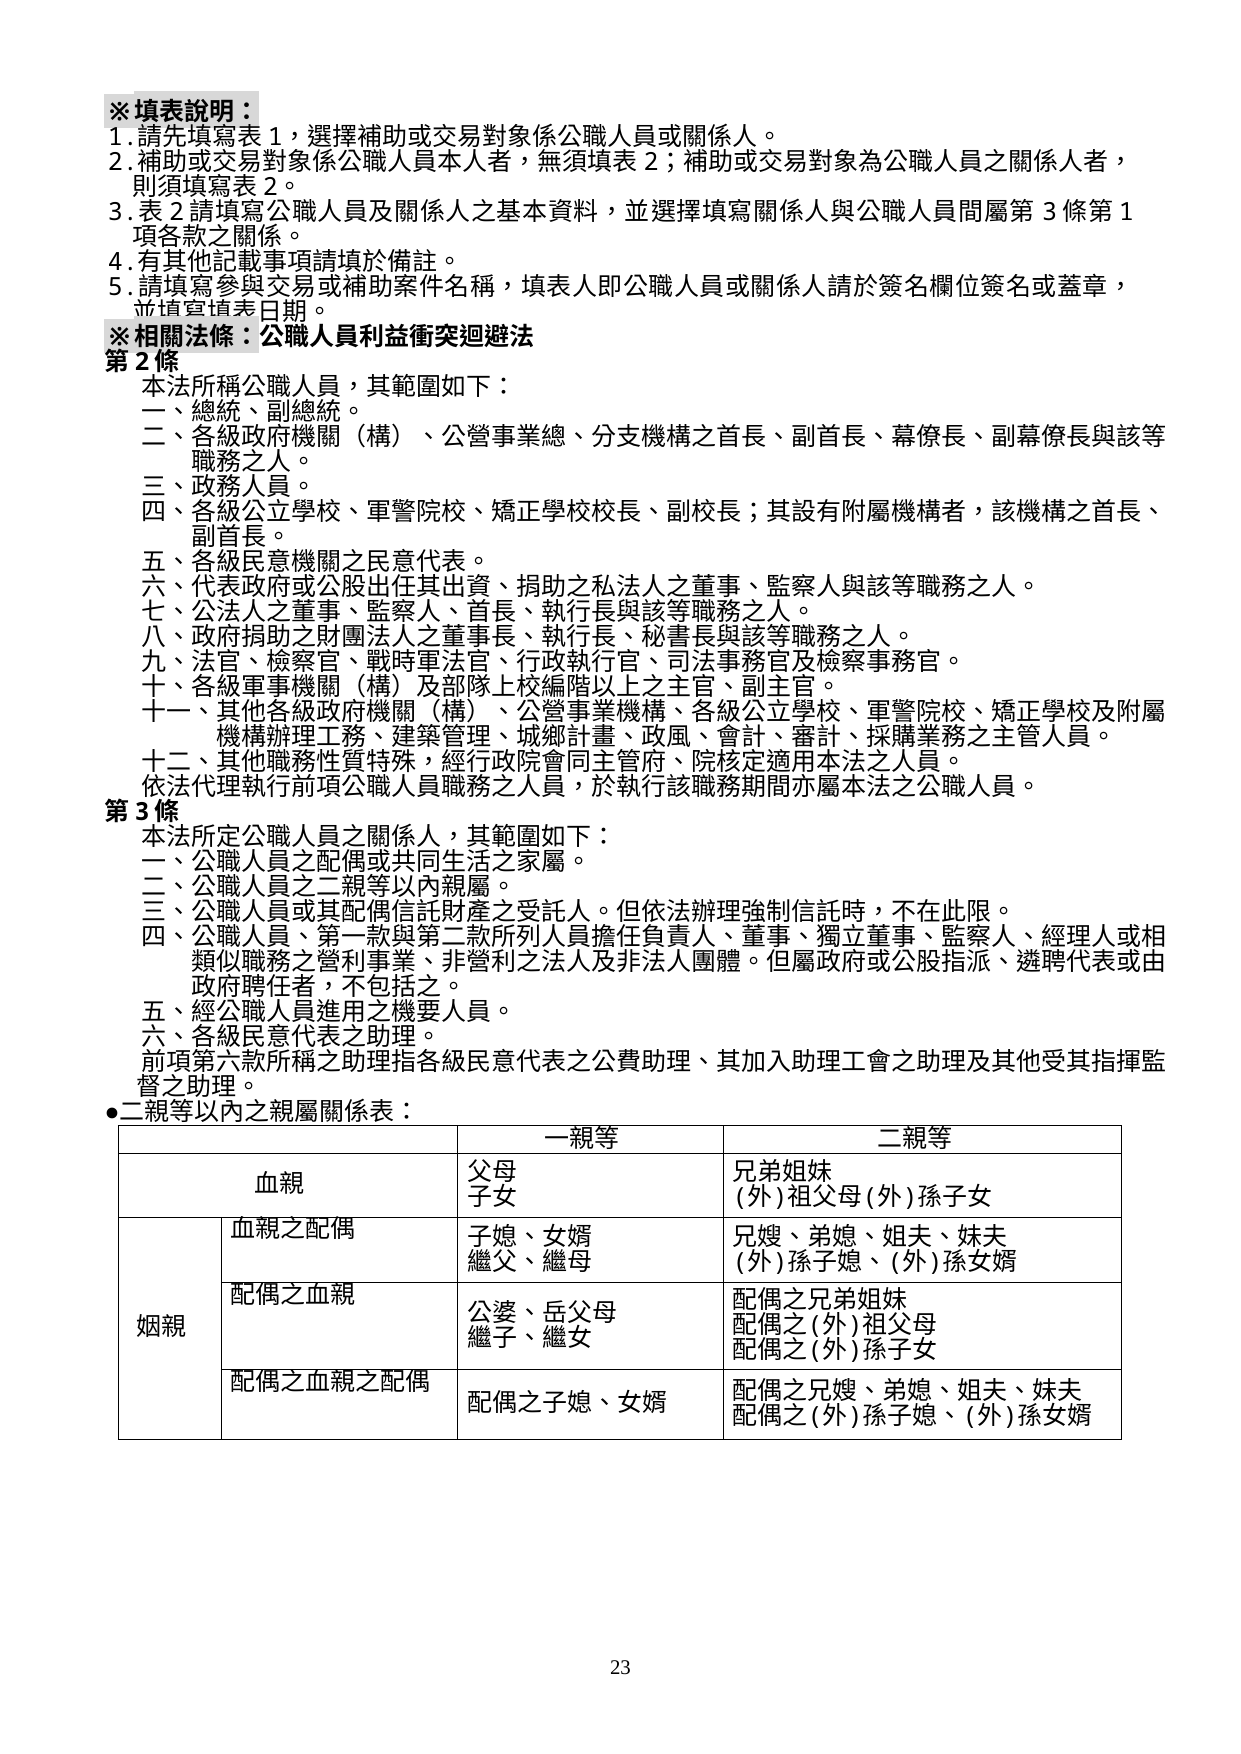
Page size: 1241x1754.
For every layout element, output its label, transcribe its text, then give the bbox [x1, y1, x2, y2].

text ※填表說明： [94, 100, 1119, 125]
text ※相關法條：公職人員利益衝突迴避法 [94, 325, 1119, 350]
text 第3條 [94, 800, 1119, 825]
text 一、公職人員之配偶或共同生活之家屬。 [141, 850, 1178, 875]
text 四、公職人員、第一款與第二款所列人員擔任負責人、董事、獨立董事、監察人、經理人或相類似職務之營利事業、非營利之法人及非法人團體。但屬政府或公股指派、遴聘代表或由政府聘任者，不包括之。 [141, 925, 1178, 1000]
text 二、公職人員之二親等以內親屬。 [141, 875, 1178, 900]
table_cell 配偶之兄弟姐妹 配偶之(外)祖父母 配偶之(外)孫子女 [724, 1283, 1121, 1369]
text 前項第六款所稱之助理指各級民意代表之公費助理、其加入助理工會之助理及其他受其指揮監督之助理。 [136, 1050, 1178, 1100]
text 三、公職人員或其配偶信託財產之受託人。但依法辦理強制信託時，不在此限。 [141, 900, 1178, 925]
table_header 二親等 [724, 1126, 1121, 1153]
table_cell 配偶之血親 [222, 1283, 457, 1369]
text 六、代表政府或公股出任其出資、捐助之私法人之董事、監察人與該等職務之人。 [141, 575, 1178, 600]
text 八、政府捐助之財團法人之董事長、執行長、秘書長與該等職務之人。 [141, 625, 1178, 650]
table_cell 血親之配偶 [222, 1218, 457, 1282]
table_cell 配偶之子媳、女婿 [458, 1370, 723, 1439]
text 十、各級軍事機關（構）及部隊上校編階以上之主官、副主官。 [141, 675, 1178, 700]
text 一、總統、副總統。 [141, 400, 1178, 425]
table_header 一親等 [458, 1126, 723, 1153]
text 五、經公職人員進用之機要人員。 [141, 1000, 1178, 1025]
text 十二、其他職務性質特殊，經行政院會同主管府、院核定適用本法之人員。 [141, 750, 1178, 775]
text 二、各級政府機關（構）、公營事業總、分支機構之首長、副首長、幕僚長、副幕僚長與該等職務之人。 [141, 425, 1178, 475]
text 六、各級民意代表之助理。 [141, 1025, 1178, 1050]
text 4.有其他記載事項請填於備註。 [108, 250, 1134, 275]
text ●二親等以內之親屬關係表： [94, 1100, 1119, 1125]
table_cell 配偶之血親之配偶 [222, 1370, 457, 1439]
text 第2條 [94, 350, 1119, 375]
text 七、公法人之董事、監察人、首長、執行長與該等職務之人。 [141, 600, 1178, 625]
text 四、各級公立學校、軍警院校、矯正學校校長、副校長；其設有附屬機構者，該機構之首長、副首長。 [141, 500, 1178, 550]
text 本法所定公職人員之關係人，其範圍如下： [141, 825, 1178, 850]
text 九、法官、檢察官、戰時軍法官、行政執行官、司法事務官及檢察事務官。 [141, 650, 1178, 675]
table_header [119, 1126, 457, 1153]
table_cell 血親 [119, 1154, 457, 1217]
table_cell 公婆、岳父母 繼子、繼女 [458, 1283, 723, 1369]
text 3.表2請填寫公職人員及關係人之基本資料，並選擇填寫關係人與公職人員間屬第3條第1項各款之關係。 [108, 200, 1134, 250]
table_cell 姻親 [119, 1218, 221, 1439]
text 1.請先填寫表1，選擇補助或交易對象係公職人員或關係人。 [108, 125, 1134, 150]
table_cell 子媳、女婿 繼父、繼母 [458, 1218, 723, 1282]
text 三、政務人員。 [141, 475, 1178, 500]
text 十一、其他各級政府機關（構）、公營事業機構、各級公立學校、軍警院校、矯正學校及附屬機構辦理工務、建築管理、城鄉計畫、政風、會計、審計、採購業務之主管人員。 [141, 700, 1178, 750]
table_cell 兄嫂、弟媳、姐夫、妹夫 (外)孫子媳、(外)孫女婿 [724, 1218, 1121, 1282]
table_cell 父母 子女 [458, 1154, 723, 1217]
text 依法代理執行前項公職人員職務之人員，於執行該職務期間亦屬本法之公職人員。 [141, 775, 1178, 800]
text 五、各級民意機關之民意代表。 [141, 550, 1178, 575]
text 5.請填寫參與交易或補助案件名稱，填表人即公職人員或關係人請於簽名欄位簽名或蓋章，並填寫填表日期。 [108, 275, 1134, 325]
table_cell 兄弟姐妹 (外)祖父母(外)孫子女 [724, 1154, 1121, 1217]
text 2.補助或交易對象係公職人員本人者，無須填表2；補助或交易對象為公職人員之關係人者，則須填寫表2。 [108, 150, 1134, 200]
table_cell 配偶之兄嫂、弟媳、姐夫、妹夫 配偶之(外)孫子媳、(外)孫女婿 [724, 1370, 1121, 1439]
text 本法所稱公職人員，其範圍如下： [141, 375, 1178, 400]
